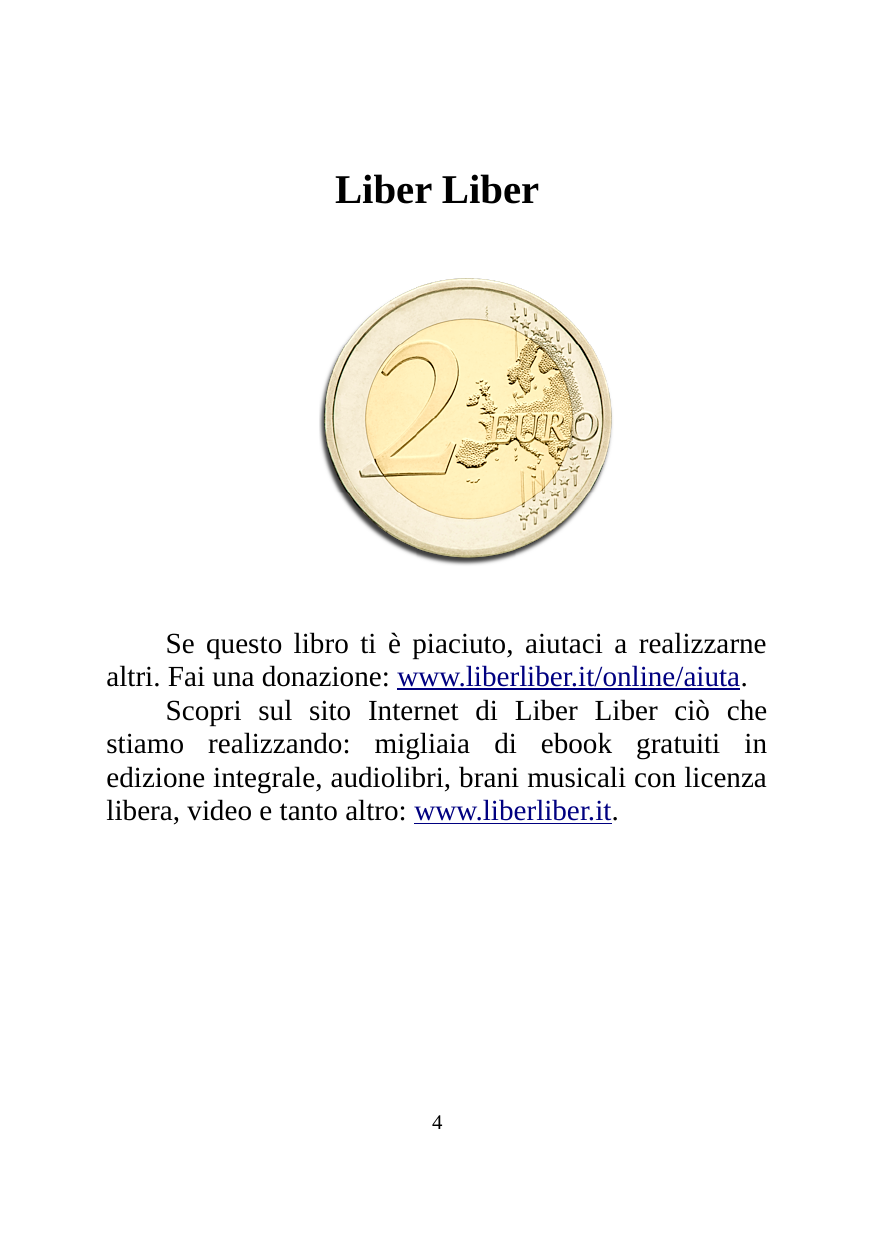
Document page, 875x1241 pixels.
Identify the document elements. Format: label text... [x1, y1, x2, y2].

picture [318, 271, 615, 567]
text Scopri sul sito Internet di Liber Liber ciò che stiamo realizzando: migliaia di ebook gratuiti in edizione integrale, audiolibri, brani musicali con licenza libera, video e tanto altro: www.liberliber.it. [106, 693, 768, 827]
subtitle Liber Liber [106, 165, 768, 212]
text Se questo libro ti è piaciuto, aiutaci a realizzarne altri. Fai una donazione: www.liberliber.it/online/aiuta. [106, 626, 768, 693]
